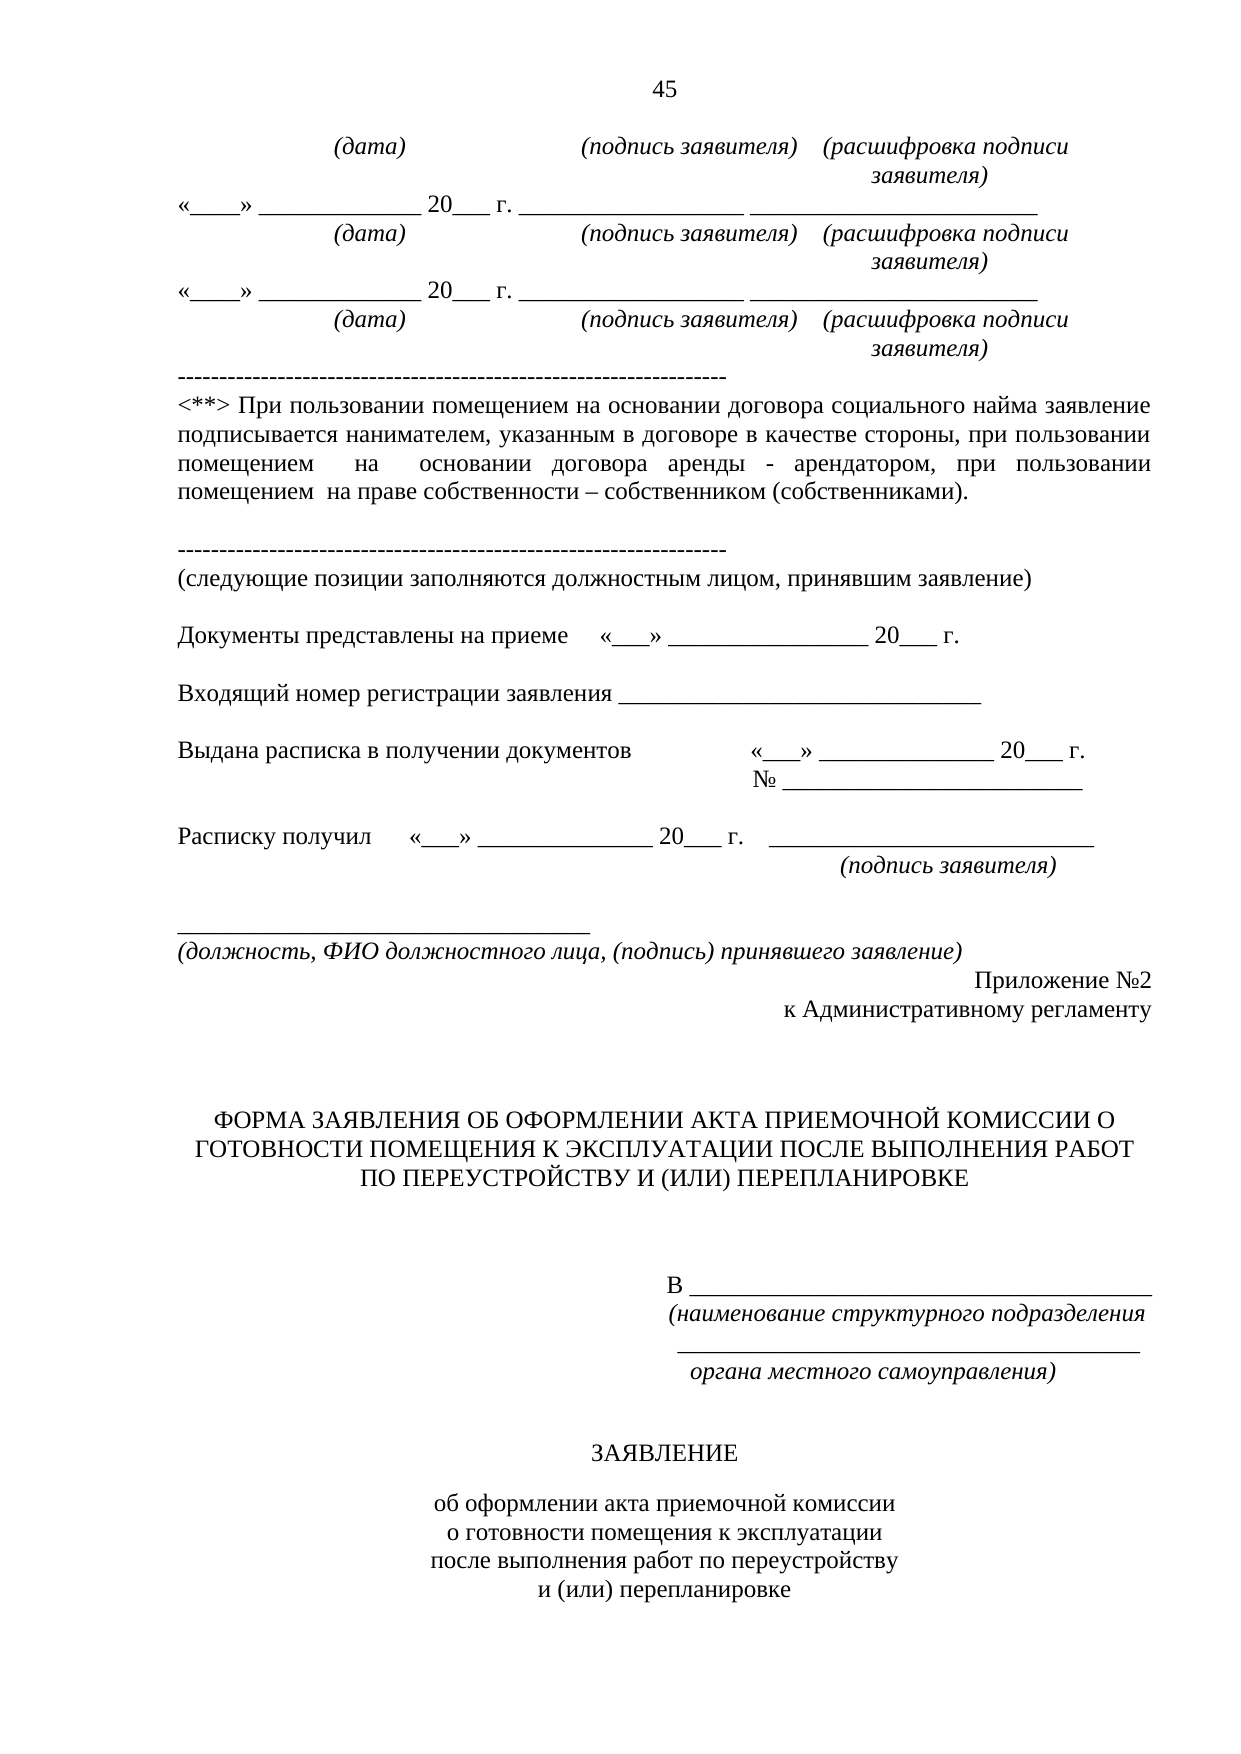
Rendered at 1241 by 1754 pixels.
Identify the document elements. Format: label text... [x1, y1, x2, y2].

text о готовности помещения к эксплуатации [177, 1517, 1152, 1546]
text Приложение №2 [679, 965, 1152, 994]
text (должность, ФИО должностного лица, (подпись) принявшего заявление) [177, 936, 1152, 965]
text № ________________________ [177, 764, 1152, 793]
text к Административному регламенту [679, 994, 1152, 1023]
text Расписку получил «___» ______________ 20___ г. __________________________ [177, 821, 1152, 850]
text и (или) перепланировке [177, 1574, 1152, 1603]
text _____________________________________ [177, 1327, 1152, 1356]
text после выполнения работ по переустройству [177, 1546, 1152, 1574]
text заявителя) [177, 160, 1152, 189]
text заявителя) [177, 333, 1152, 361]
text «____» _____________ 20___ г. __________________ _______________________ [177, 275, 1152, 304]
text _________________________________ [177, 908, 1152, 936]
text Документы представлены на приеме «___» ________________ 20___ г. [177, 620, 1152, 649]
text заявителя) [177, 246, 1152, 275]
text ------------------------------------------------------------------ [177, 361, 1152, 390]
text Входящий номер регистрации заявления _____________________________ [177, 678, 1152, 706]
text (дата) (подпись заявителя) (расшифровка подписи [177, 304, 1152, 333]
text Выдана расписка в получении документов «___» ______________ 20___ г. [177, 735, 1152, 764]
text (следующие позиции заполняются должностным лицом, принявшим заявление) [177, 563, 1152, 591]
text органа местного самоуправления) [177, 1356, 1152, 1385]
text ФОРМА ЗАЯВЛЕНИЯ ОБ ОФОРМЛЕНИИ АКТА ПРИЕМОЧНОЙ КОМИССИИ О ГОТОВНОСТИ ПОМЕЩЕНИЯ К ЭКСПЛУАТАЦИИ ПОСЛЕ ВЫПОЛНЕНИЯ РАБОТ ПО ПЕРЕУСТРОЙСТВУ И (ИЛИ) ПЕРЕПЛАНИРОВКЕ [177, 1105, 1152, 1191]
text (наименование структурного подразделения [177, 1298, 1152, 1327]
text «____» _____________ 20___ г. __________________ _______________________ [177, 189, 1152, 218]
text <**> При пользовании помещением на основании договора социального найма заявление подписывается нанимателем, указанным в договоре в качестве стороны, при пользовании помещением на основании договора аренды - арендатором, при пользовании помещением на праве собственности – собственником (собственниками). [177, 390, 1152, 505]
text (дата) (подпись заявителя) (расшифровка подписи [177, 218, 1152, 246]
text В _____________________________________ [177, 1270, 1152, 1298]
text (дата) (подпись заявителя) (расшифровка подписи [177, 131, 1152, 160]
text ЗАЯВЛЕНИЕ [177, 1438, 1152, 1467]
text ------------------------------------------------------------------ [177, 534, 1152, 563]
text (подпись заявителя) [177, 850, 1152, 879]
text об оформлении акта приемочной комиссии [177, 1488, 1152, 1517]
